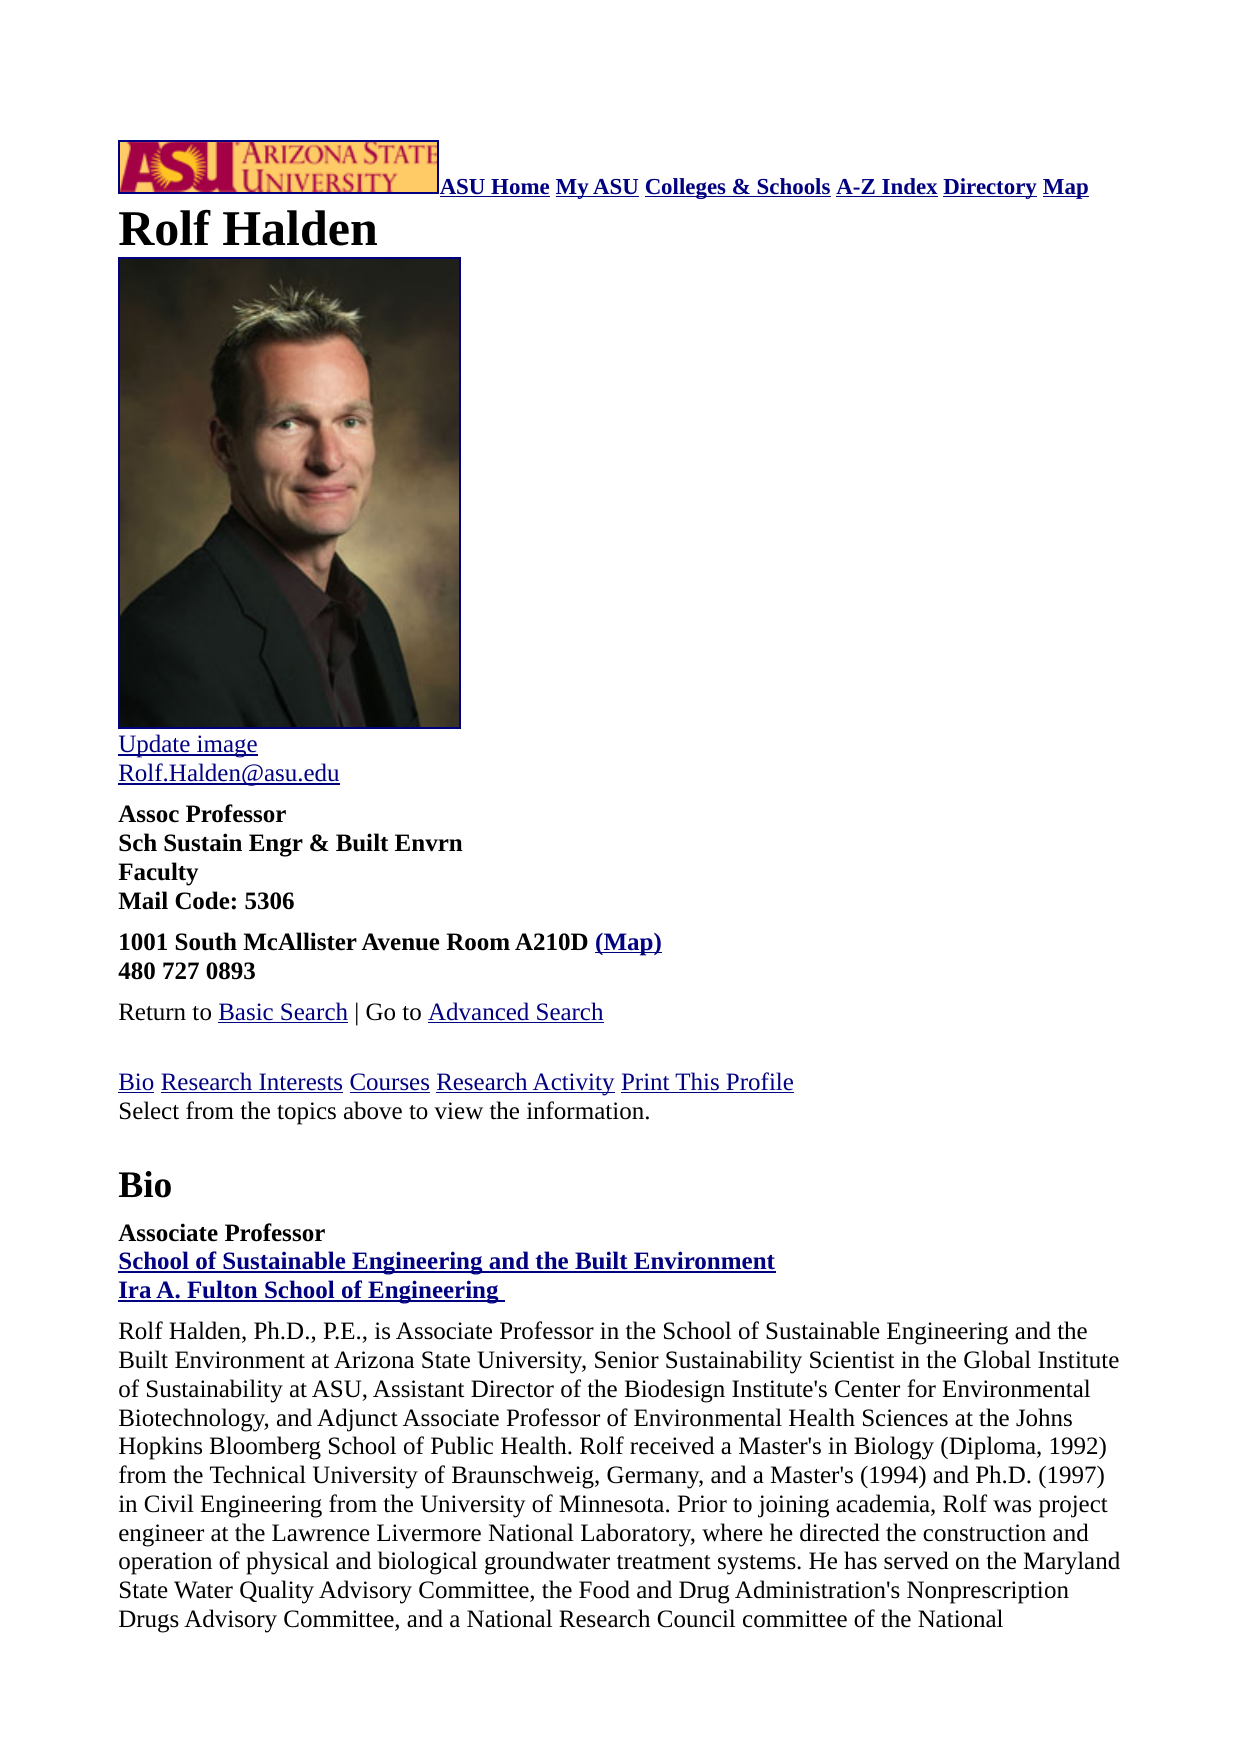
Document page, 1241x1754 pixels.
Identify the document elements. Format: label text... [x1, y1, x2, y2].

text Bio Research Interests Courses Research Activity Print This Profile [118, 1067, 1122, 1096]
text Update image [118, 729, 1122, 758]
picture [120, 142, 437, 192]
text 1001 South McAllister Avenue Room A210D (Map) 480 727 0893 [118, 927, 1122, 984]
text Select from the topics above to view the information. [118, 1096, 1122, 1124]
text Return to Basic Search | Go to Advanced Search [118, 997, 1122, 1026]
text Assoc Professor Sch Sustain Engr & Built Envrn Faculty Mail Code: 5306 [118, 799, 1122, 914]
subtitle Rolf Halden [118, 199, 1122, 257]
picture [120, 259, 459, 727]
text Rolf.Halden@asu.edu [118, 758, 1122, 787]
text ASU Home My ASU Colleges & Schools A-Z Index Directory Map [118, 118, 1122, 199]
text Associate Professor School of Sustainable Engineering and the Built Environment Ira A. Fulton School of Engineering [118, 1218, 1122, 1304]
subtitle Bio [118, 1162, 1122, 1205]
text Rolf Halden, Ph.D., P.E., is Associate Professor in the School of Sustainable Engineering and the Built Environment at Arizona State University, Senior Sustainability Scientist in the Global Institute of Sustainability at ASU, Assistant Director of the Biodesign Institute's Center for Environmental Biotechnology, and Adjunct Associate Professor of Environmental Health Sciences at the Johns Hopkins Bloomberg School of Public Health. Rolf received a Master's in Biology (Diploma, 1992) from the Technical University of Braunschweig, Germany, and a Master's (1994) and Ph.D. (1997) in Civil Engineering from the University of Minnesota. Prior to joining academia, Rolf was project engineer at the Lawrence Livermore National Laboratory, where he directed the construction and operation of physical and biological groundwater treatment systems. He has served on the Maryland State Water Quality Advisory Committee, the Food and Drug Administration's Nonprescription Drugs Advisory Committee, and a National Research Council committee of the National [118, 1316, 1122, 1633]
